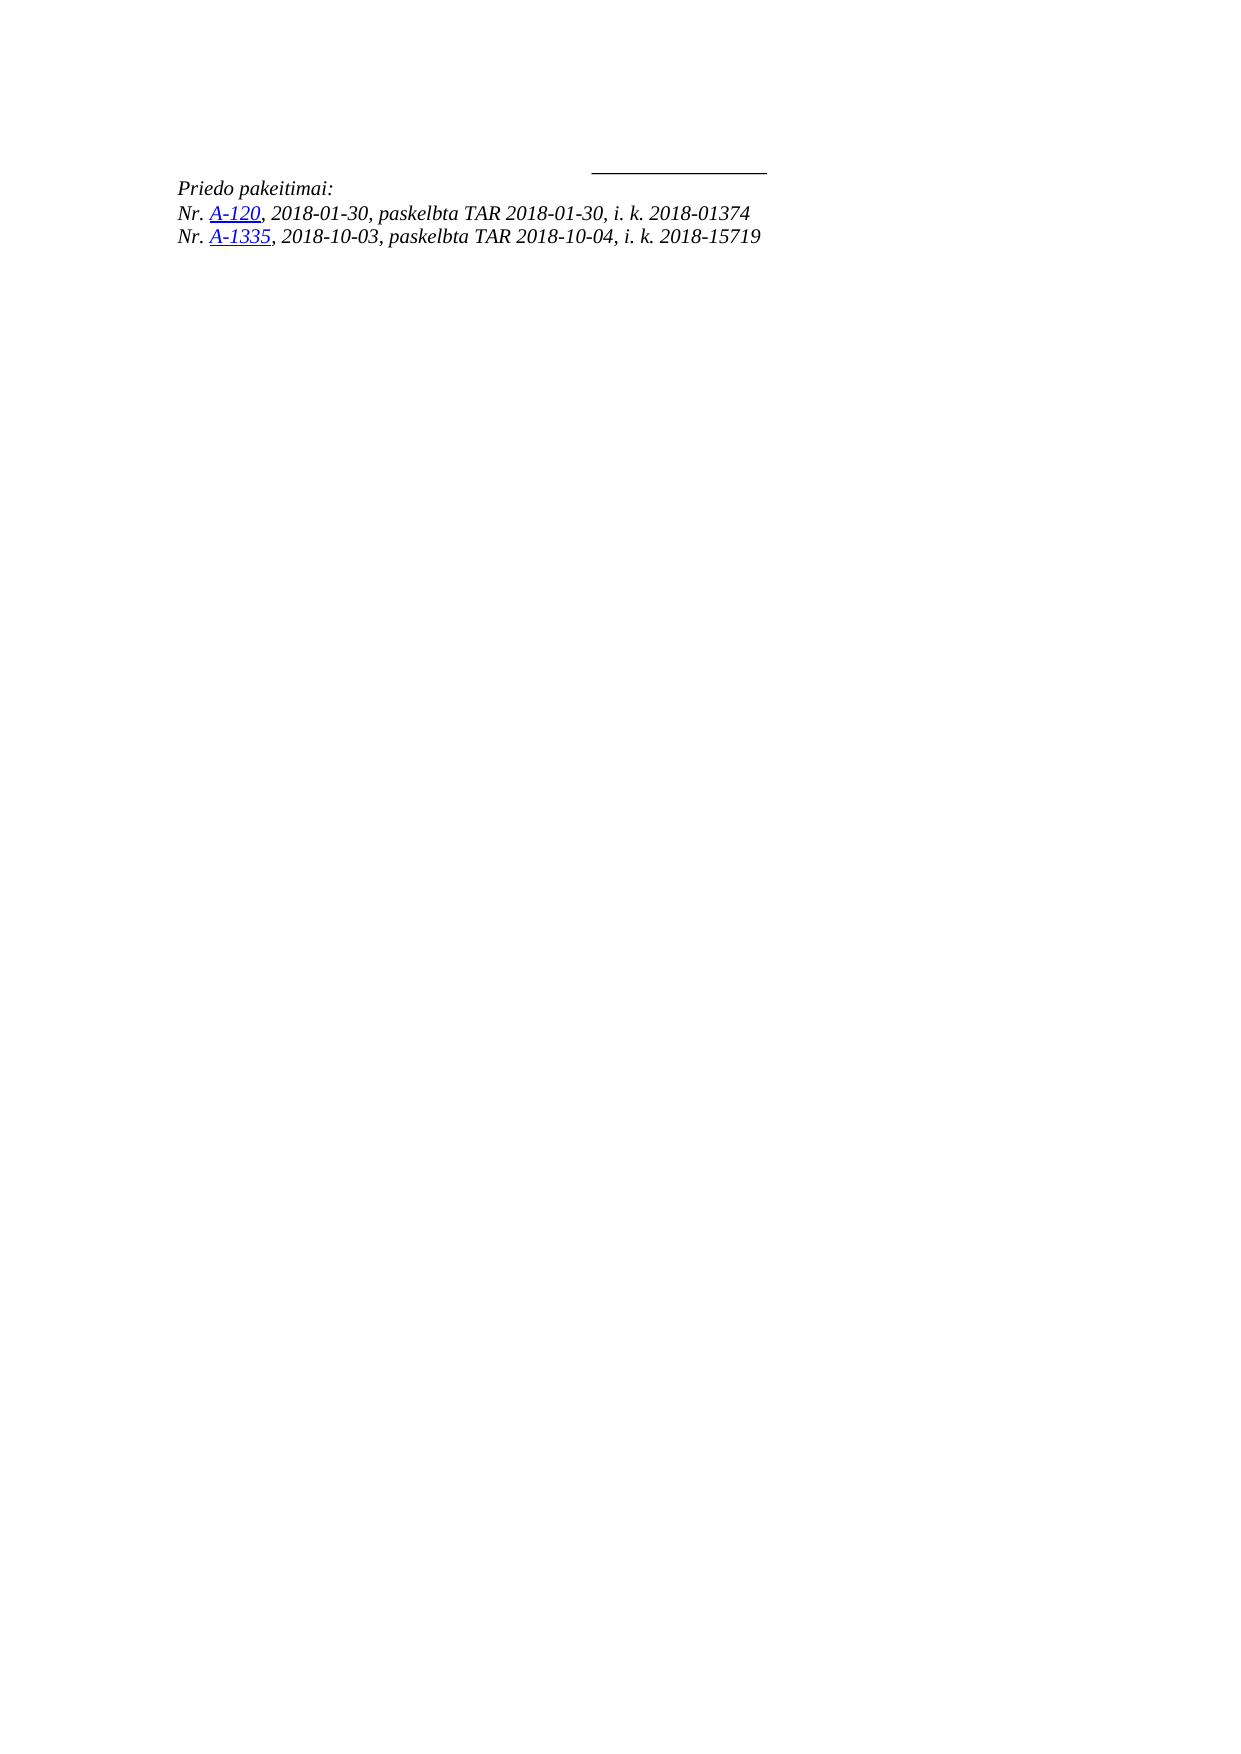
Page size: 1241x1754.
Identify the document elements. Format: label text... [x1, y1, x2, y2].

text ______________ [177, 148, 1181, 176]
text Nr. A-120, 2018-01-30, paskelbta TAR 2018-01-30, i. k. 2018-01374 [177, 200, 1181, 224]
text Nr. A-1335, 2018-10-03, paskelbta TAR 2018-10-04, i. k. 2018-15719 [177, 224, 1181, 248]
text Priedo pakeitimai: [177, 176, 1181, 200]
